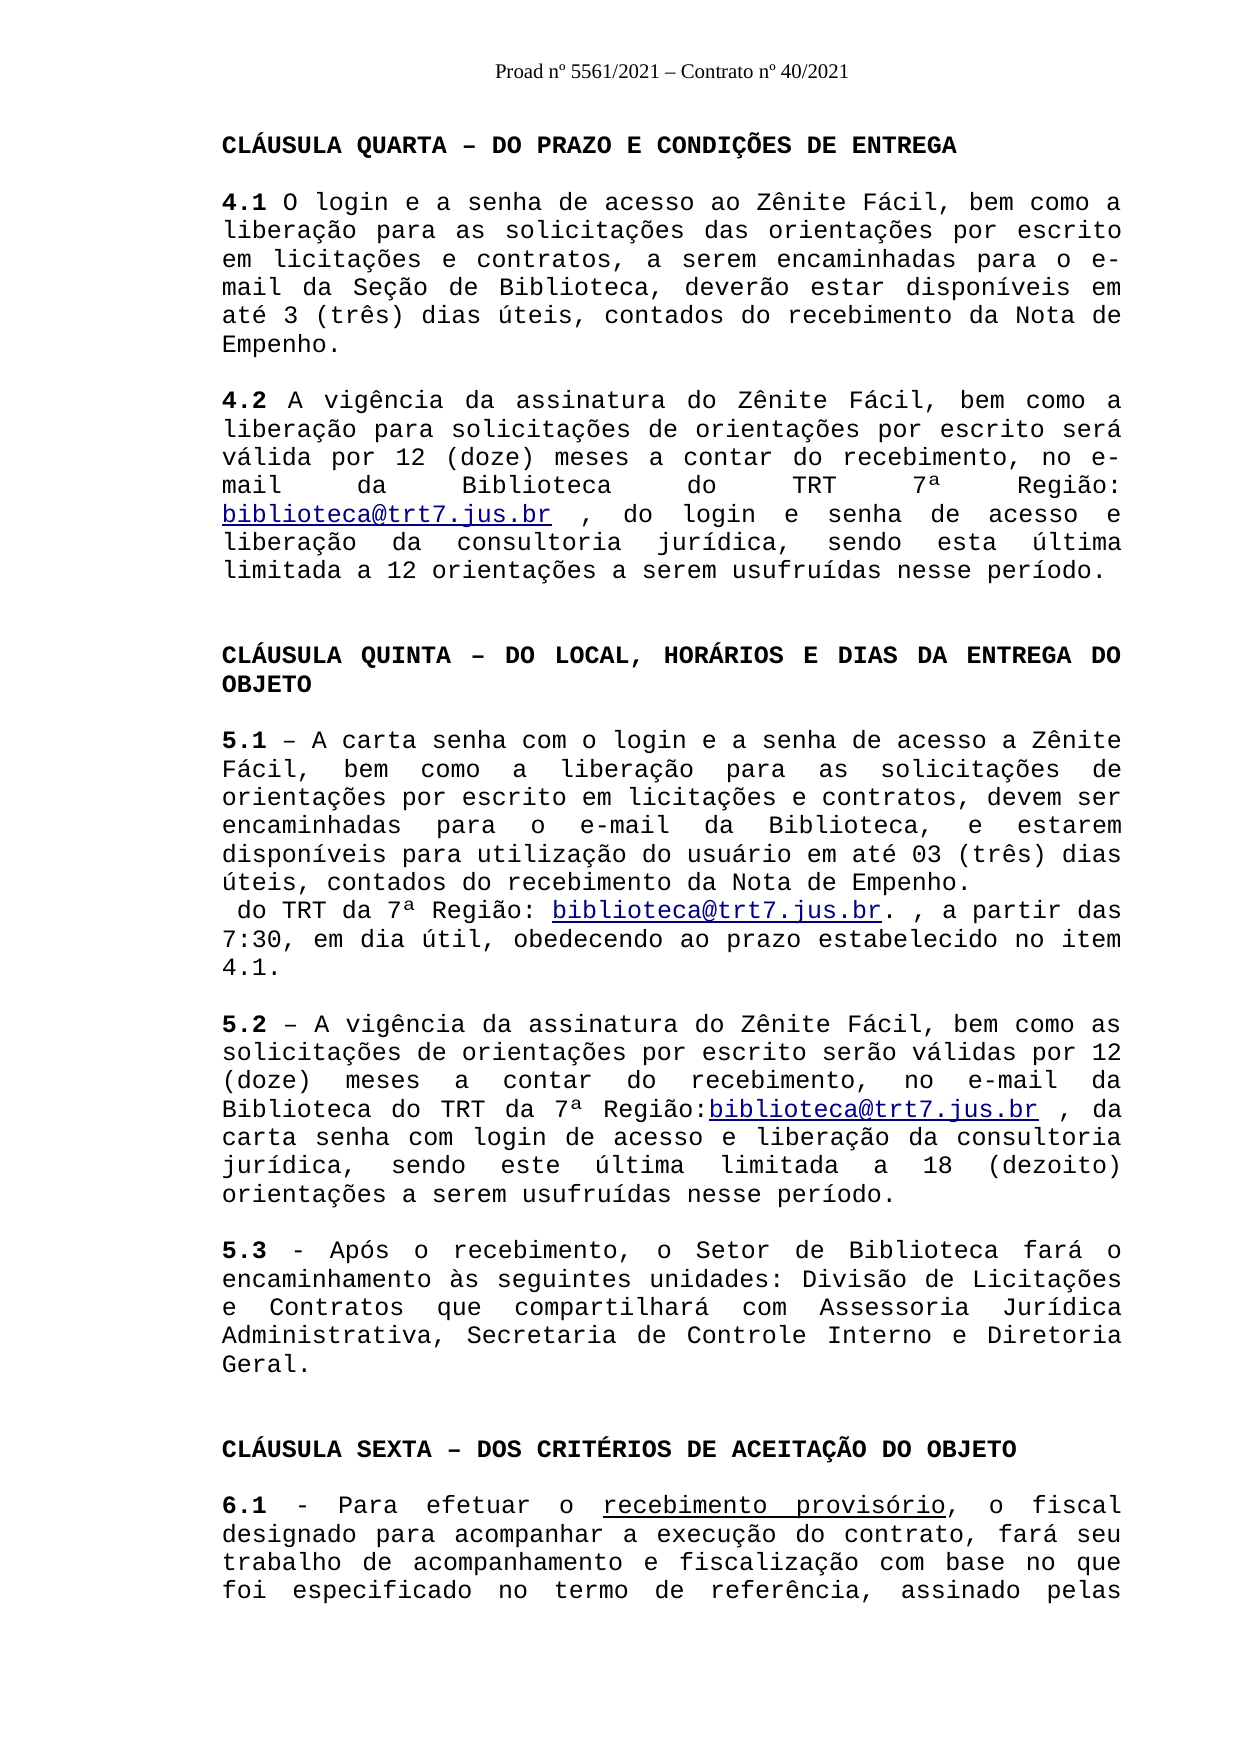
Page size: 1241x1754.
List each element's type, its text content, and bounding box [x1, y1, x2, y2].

text do TRT da 7ª Região: biblioteca@trt7.jus.br. , a partir das 7:30, em dia útil, obedecendo ao prazo estabelecido no item 4.1. [222, 898, 1122, 983]
text CLÁUSULA QUINTA – DO LOCAL, HORÁRIOS E DIAS DA ENTREGA DO OBJETO [222, 643, 1122, 699]
text 4.2 A vigência da assinatura do Zênite Fácil, bem como a liberação para solicitações de orientações por escrito será válida por 12 (doze) meses a contar do recebimento, no e-mail da Biblioteca do TRT 7ª Região: biblioteca@trt7.jus.br , do login e senha de acesso e liberação da consultoria jurídica, sendo esta última limitada a 12 orientações a serem usufruídas nesse período. [222, 388, 1122, 586]
text 5.3 - Após o recebimento, o Setor de Biblioteca fará o encaminhamento às seguintes unidades: Divisão de Licitações e Contratos que compartilhará com Assessoria Jurídica Administrativa, Secretaria de Controle Interno e Diretoria Geral. [222, 1238, 1122, 1379]
text 6.1 - Para efetuar o recebimento provisório, o fiscal designado para acompanhar a execução do contrato, fará seu trabalho de acompanhamento e fiscalização com base no que foi especificado no termo de referência, assinado pelas [222, 1493, 1122, 1606]
text 5.2 – A vigência da assinatura do Zênite Fácil, bem como as solicitações de orientações por escrito serão válidas por 12 (doze) meses a contar do recebimento, no e-mail da Biblioteca do TRT da 7ª Região:biblioteca@trt7.jus.br , da carta senha com login de acesso e liberação da consultoria jurídica, sendo este última limitada a 18 (dezoito) orientações a serem usufruídas nesse período. [222, 1011, 1122, 1209]
text CLÁUSULA SEXTA – DOS CRITÉRIOS DE ACEITAÇÃO DO OBJETO [222, 1436, 1122, 1464]
text 5.1 – A carta senha com o login e a senha de acesso a Zênite Fácil, bem como a liberação para as solicitações de orientações por escrito em licitações e contratos, devem ser encaminhadas para o e-mail da Biblioteca, e estarem disponíveis para utilização do usuário em até 03 (três) dias úteis, contados do recebimento da Nota de Empenho. [222, 728, 1122, 898]
text 4.1 O login e a senha de acesso ao Zênite Fácil, bem como a liberação para as solicitações das orientações por escrito em licitações e contratos, a serem encaminhadas para o e-mail da Seção de Biblioteca, deverão estar disponíveis em até 3 (três) dias úteis, contados do recebimento da Nota de Empenho. [222, 189, 1122, 359]
text CLÁUSULA QUARTA – DO PRAZO E CONDIÇÕES DE ENTREGA [222, 133, 1122, 161]
